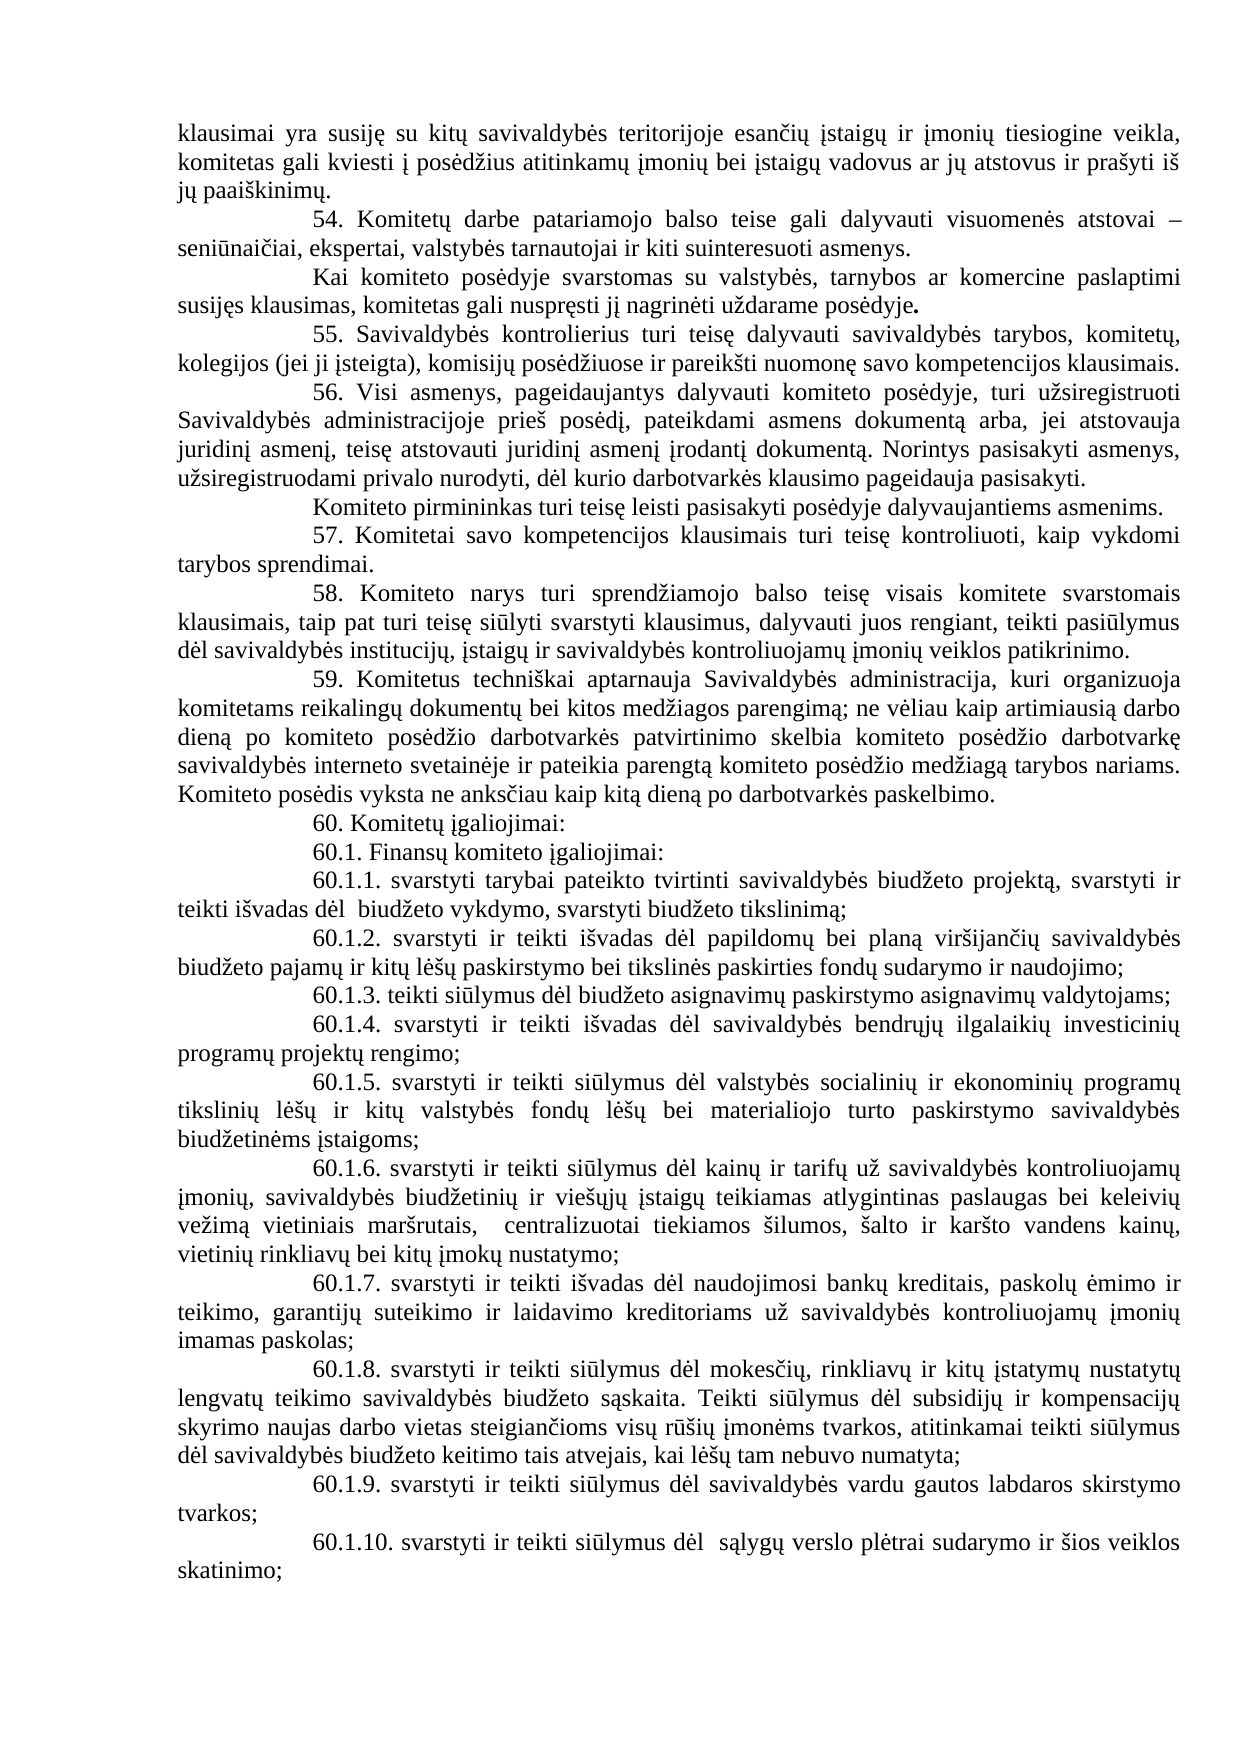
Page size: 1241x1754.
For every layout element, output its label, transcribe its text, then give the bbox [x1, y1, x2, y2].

text Kai komiteto posėdyje svarstomas su valstybės, tarnybos ar komercine paslaptimi susijęs klausimas, komitetas gali nuspręsti jį nagrinėti uždarame posėdyje. [177, 262, 1181, 319]
text klausimai yra susiję su kitų savivaldybės teritorijoje esančių įstaigų ir įmonių tiesiogine veikla, komitetas gali kviesti į posėdžius atitinkamų įmonių bei įstaigų vadovus ar jų atstovus ir prašyti iš jų paaiškinimų. [177, 118, 1181, 204]
text 60.1.5. svarstyti ir teikti siūlymus dėl valstybės socialinių ir ekonominių programų tikslinių lėšų ir kitų valstybės fondų lėšų bei materialiojo turto paskirstymo savivaldybės biudžetinėms įstaigoms; [177, 1067, 1181, 1153]
text 60.1.10. svarstyti ir teikti siūlymus dėl sąlygų verslo plėtrai sudarymo ir šios veiklos skatinimo; [177, 1527, 1181, 1584]
text 60.1.8. svarstyti ir teikti siūlymus dėl mokesčių, rinkliavų ir kitų įstatymų nustatytų lengvatų teikimo savivaldybės biudžeto sąskaita. Teikti siūlymus dėl subsidijų ir kompensacijų skyrimo naujas darbo vietas steigiančioms visų rūšių įmonėms tvarkos, atitinkamai teikti siūlymus dėl savivaldybės biudžeto keitimo tais atvejais, kai lėšų tam nebuvo numatyta; [177, 1354, 1181, 1469]
text 55. Savivaldybės kontrolierius turi teisę dalyvauti savivaldybės tarybos, komitetų, kolegijos (jei ji įsteigta), komisijų posėdžiuose ir pareikšti nuomonę savo kompetencijos klausimais. [177, 319, 1181, 377]
text 60.1.9. svarstyti ir teikti siūlymus dėl savivaldybės vardu gautos labdaros skirstymo tvarkos; [177, 1469, 1181, 1527]
text Komiteto pirmininkas turi teisę leisti pasisakyti posėdyje dalyvaujantiems asmenims. [177, 492, 1181, 521]
text 60.1. Finansų komiteto įgaliojimai: [177, 837, 1181, 866]
text 60. Komitetų įgaliojimai: [177, 808, 1181, 837]
text 60.1.7. svarstyti ir teikti išvadas dėl naudojimosi bankų kreditais, paskolų ėmimo ir teikimo, garantijų suteikimo ir laidavimo kreditoriams už savivaldybės kontroliuojamų įmonių imamas paskolas; [177, 1268, 1181, 1354]
text 58. Komiteto narys turi sprendžiamojo balso teisę visais komitete svarstomais klausimais, taip pat turi teisę siūlyti svarstyti klausimus, dalyvauti juos rengiant, teikti pasiūlymus dėl savivaldybės institucijų, įstaigų ir savivaldybės kontroliuojamų įmonių veiklos patikrinimo. [177, 578, 1181, 664]
text 60.1.3. teikti siūlymus dėl biudžeto asignavimų paskirstymo asignavimų valdytojams; [177, 981, 1181, 1009]
text 60.1.1. svarstyti tarybai pateikto tvirtinti savivaldybės biudžeto projektą, svarstyti ir teikti išvadas dėl biudžeto vykdymo, svarstyti biudžeto tikslinimą; [177, 866, 1181, 923]
text 54. Komitetų darbe patariamojo balso teise gali dalyvauti visuomenės atstovai – seniūnaičiai, ekspertai, valstybės tarnautojai ir kiti suinteresuoti asmenys. [177, 204, 1181, 262]
text 60.1.6. svarstyti ir teikti siūlymus dėl kainų ir tarifų už savivaldybės kontroliuojamų įmonių, savivaldybės biudžetinių ir viešųjų įstaigų teikiamas atlygintinas paslaugas bei keleivių vežimą vietiniais maršrutais, centralizuotai tiekiamos šilumos, šalto ir karšto vandens kainų, vietinių rinkliavų bei kitų įmokų nustatymo; [177, 1153, 1181, 1268]
text 60.1.2. svarstyti ir teikti išvadas dėl papildomų bei planą viršijančių savivaldybės biudžeto pajamų ir kitų lėšų paskirstymo bei tikslinės paskirties fondų sudarymo ir naudojimo; [177, 923, 1181, 981]
text 59. Komitetus techniškai aptarnauja Savivaldybės administracija, kuri organizuoja komitetams reikalingų dokumentų bei kitos medžiagos parengimą; ne vėliau kaip artimiausią darbo dieną po komiteto posėdžio darbotvarkės patvirtinimo skelbia komiteto posėdžio darbotvarkę savivaldybės interneto svetainėje ir pateikia parengtą komiteto posėdžio medžiagą tarybos nariams. Komiteto posėdis vyksta ne anksčiau kaip kitą dieną po darbotvarkės paskelbimo. [177, 664, 1181, 808]
text 57. Komitetai savo kompetencijos klausimais turi teisę kontroliuoti, kaip vykdomi tarybos sprendimai. [177, 521, 1181, 578]
text 56. Visi asmenys, pageidaujantys dalyvauti komiteto posėdyje, turi užsiregistruoti Savivaldybės administracijoje prieš posėdį, pateikdami asmens dokumentą arba, jei atstovauja juridinį asmenį, teisę atstovauti juridinį asmenį įrodantį dokumentą. Norintys pasisakyti asmenys, užsiregistruodami privalo nurodyti, dėl kurio darbotvarkės klausimo pageidauja pasisakyti. [177, 377, 1181, 492]
text 60.1.4. svarstyti ir teikti išvadas dėl savivaldybės bendrųjų ilgalaikių investicinių programų projektų rengimo; [177, 1009, 1181, 1067]
